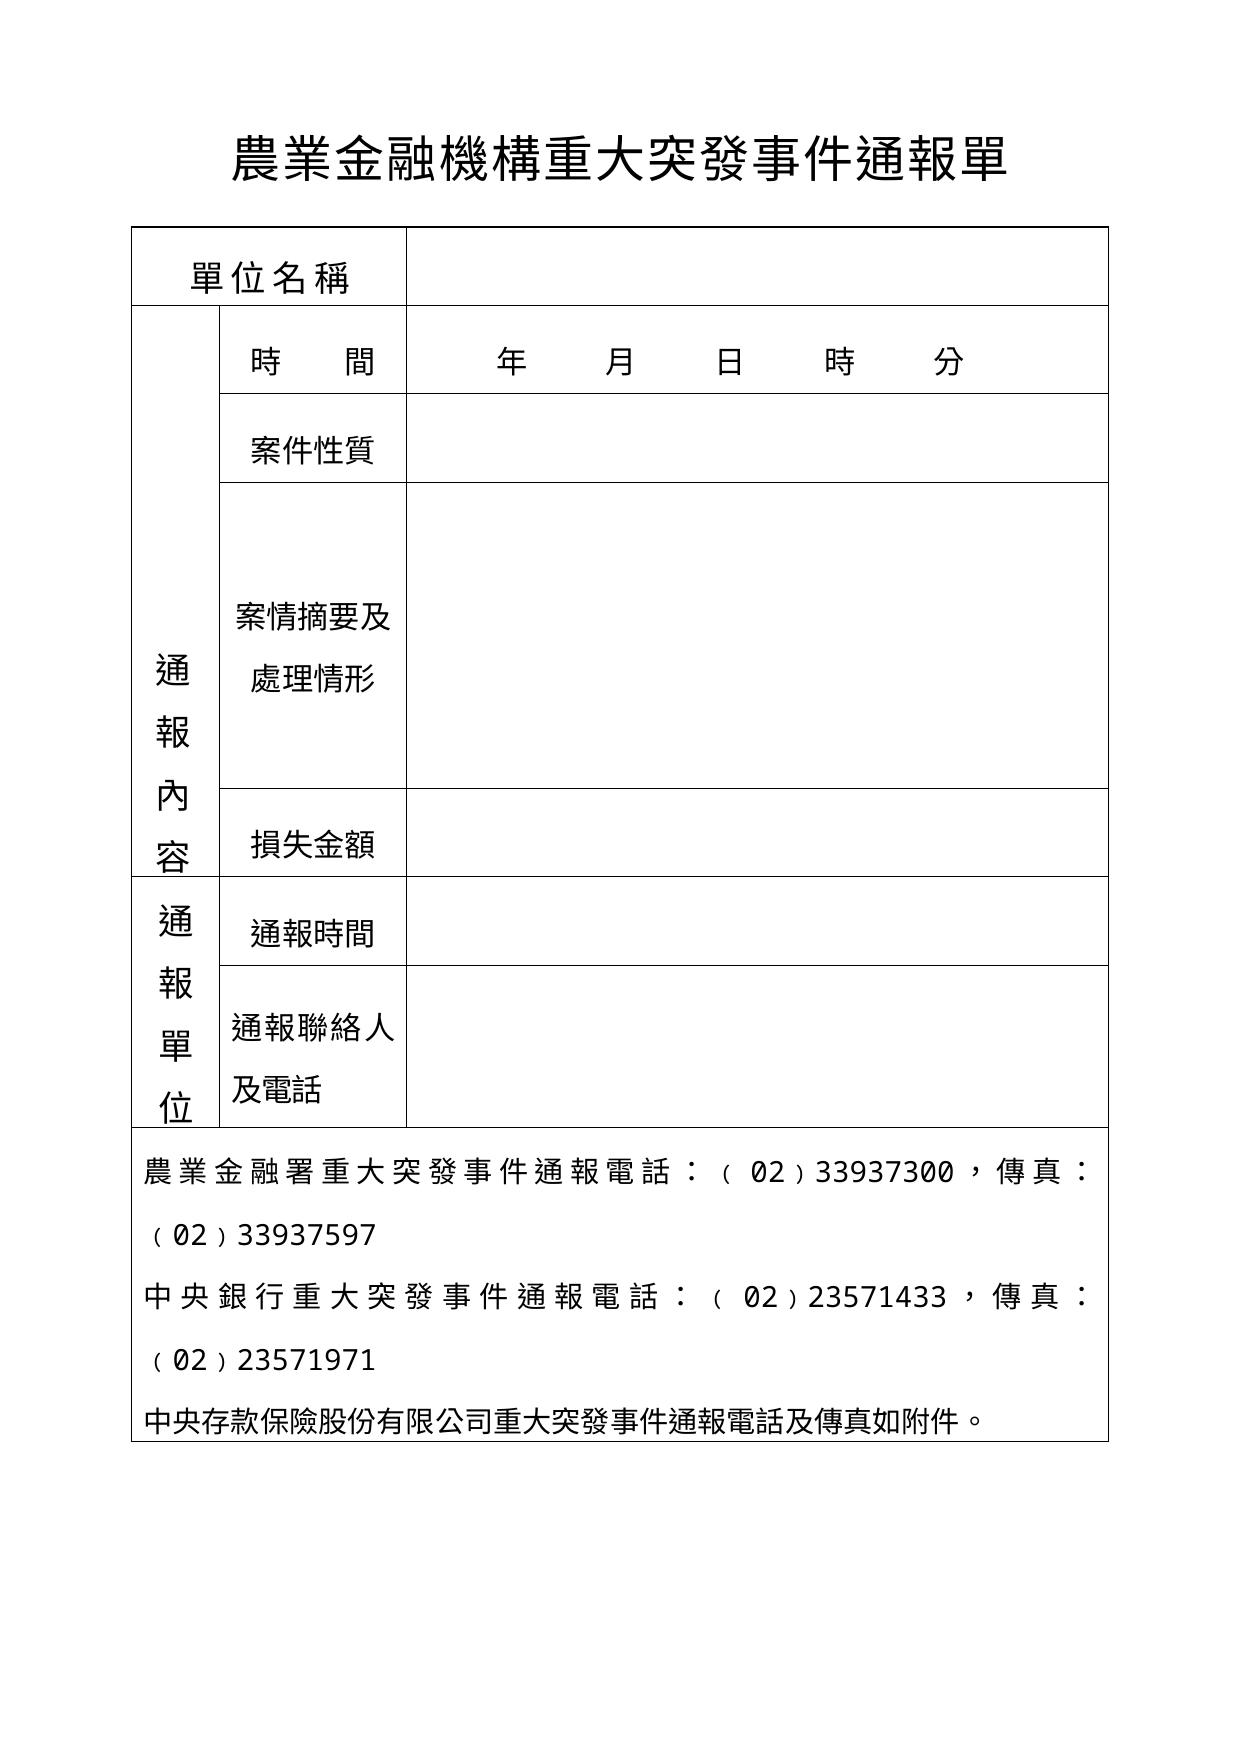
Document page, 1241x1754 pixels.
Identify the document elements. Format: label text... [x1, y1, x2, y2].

table_cell 年 月 日 時 分 [407, 306, 1108, 393]
table_cell 損失金額 [220, 789, 406, 876]
table_cell 時 間 [220, 306, 406, 393]
table_header 單位名稱 [132, 228, 406, 305]
text 農業金融機構重大突發事件通報單 [106, 83, 1134, 208]
table_cell 通報單位 [132, 877, 219, 1127]
table_cell 通報時間 [220, 877, 406, 965]
table_header [407, 228, 1108, 305]
table_cell [407, 789, 1108, 876]
table_cell [407, 877, 1108, 965]
table_cell 通報內容 [132, 306, 219, 876]
table_cell [407, 966, 1108, 1127]
table_cell 案件性質 [220, 394, 406, 482]
table_cell 農業金融署重大突發事件通報電話：﹙02﹚33937300，傳真：﹙02﹚33937597 中央銀行重大突發事件通報電話：﹙02﹚23571433，傳真：﹙02﹚23571971 中央存款保險股份有限公司重大突發事件通報電話及傳真如附件。 [132, 1128, 1108, 1441]
table_cell [407, 394, 1108, 482]
table_cell 通報聯絡人及電話 [220, 966, 406, 1127]
table_cell 案情摘要及處理情形 [220, 483, 406, 787]
table_cell [407, 483, 1108, 787]
